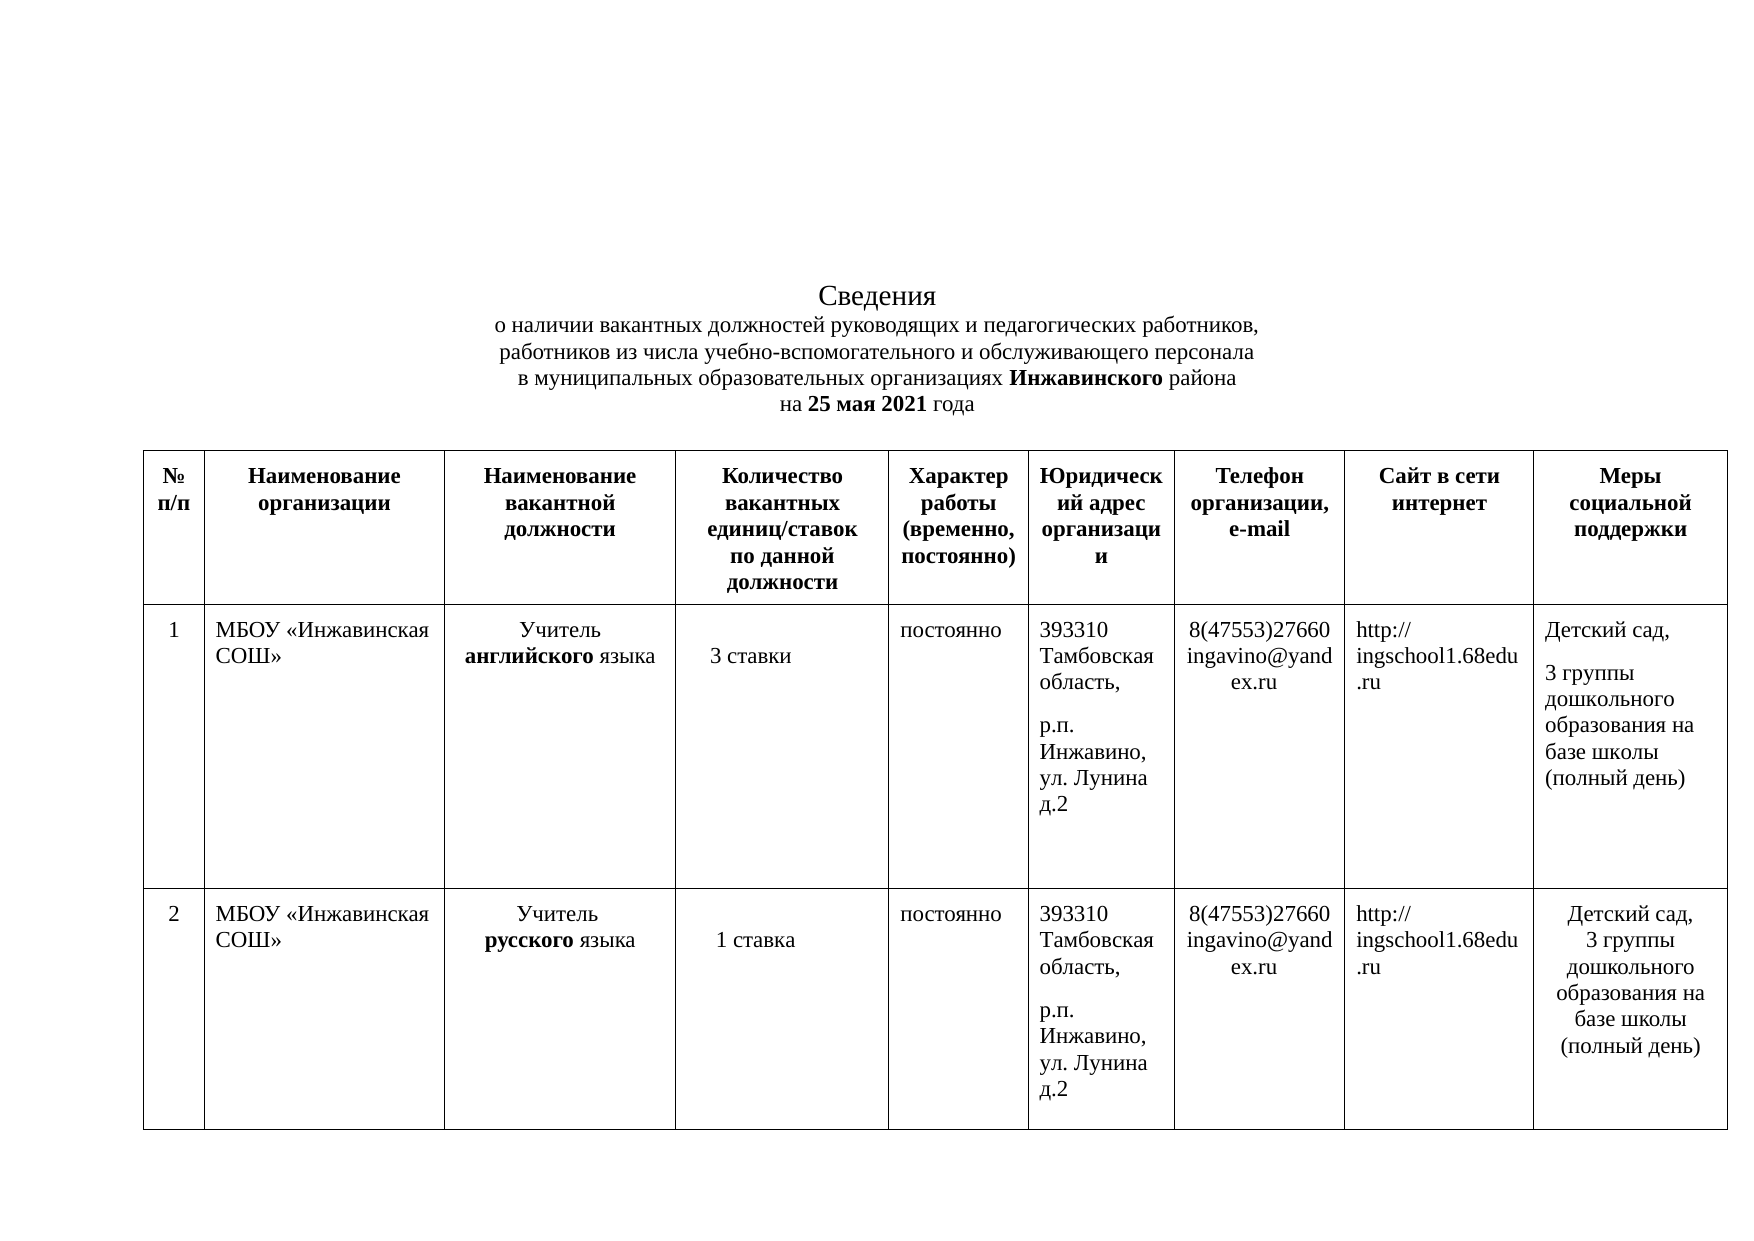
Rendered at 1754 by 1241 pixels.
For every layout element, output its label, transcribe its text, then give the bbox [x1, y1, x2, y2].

table_cell 2 [144, 889, 204, 1129]
table_header Наименование вакантной должности [445, 451, 675, 603]
table_cell 3 ставки [676, 605, 888, 888]
table_header Наименование организации [205, 451, 444, 603]
table_cell 1 ставка [676, 889, 888, 1129]
table_cell постоянно [889, 889, 1028, 1129]
table_header Характер работы (временно, постоянно) [889, 451, 1028, 603]
table_header [620, 177, 1521, 211]
table_header Телефон организации, е-mail [1175, 451, 1344, 603]
table_cell Детский сад, 3 группы дошкольного образования на базе школы (полный день) [1534, 605, 1727, 888]
table_cell [1521, 244, 1754, 278]
table_cell 1 [144, 605, 204, 888]
table_header [118, 177, 620, 211]
table_cell 393310 Тамбовская область, р.п. Инжавино, ул. Лунина д.2 [1029, 889, 1174, 1129]
text работников из числа учебно-вспомогательного и обслуживающего персонала [118, 338, 1636, 364]
table_cell 8(47553)27660 ingavino@yandex.ru [1175, 889, 1344, 1129]
table_header № п/п [144, 451, 204, 603]
table_cell http://ingschool1.68edu.ru [1345, 889, 1533, 1129]
table_cell МБОУ «Инжавинская СОШ» [205, 605, 444, 888]
table_cell Детский сад, 3 группы дошкольного образования на базе школы (полный день) [1534, 889, 1727, 1129]
table_cell [118, 244, 620, 278]
table_header [1521, 177, 1754, 211]
table_cell [620, 211, 1521, 244]
table_cell http://ingschool1.68edu.ru [1345, 605, 1533, 888]
table_header Юридический адрес организации [1029, 451, 1174, 603]
table_cell [1521, 211, 1754, 244]
table_header Сайт в сети интернет [1345, 451, 1533, 603]
table_cell [620, 244, 1521, 278]
text Сведения [118, 278, 1636, 311]
table_cell [118, 211, 620, 244]
table_header Количество вакантных единиц/ставок по данной должности [676, 451, 888, 603]
table_header Меры социальной поддержки [1534, 451, 1727, 603]
table_cell Учитель русского языка [445, 889, 675, 1129]
table_cell 8(47553)27660 ingavino@yandex.ru [1175, 605, 1344, 888]
text в муниципальных образовательных организациях Инжавинского района [118, 364, 1636, 390]
table_cell постоянно [889, 605, 1028, 888]
table_cell 393310 Тамбовская область, р.п. Инжавино, ул. Лунина д.2 [1029, 605, 1174, 888]
text на 25 мая 2021 года [118, 390, 1636, 417]
text о наличии вакантных должностей руководящих и педагогических работников, [118, 311, 1636, 338]
table_cell Учитель английского языка [445, 605, 675, 888]
table_cell МБОУ «Инжавинская СОШ» [205, 889, 444, 1129]
